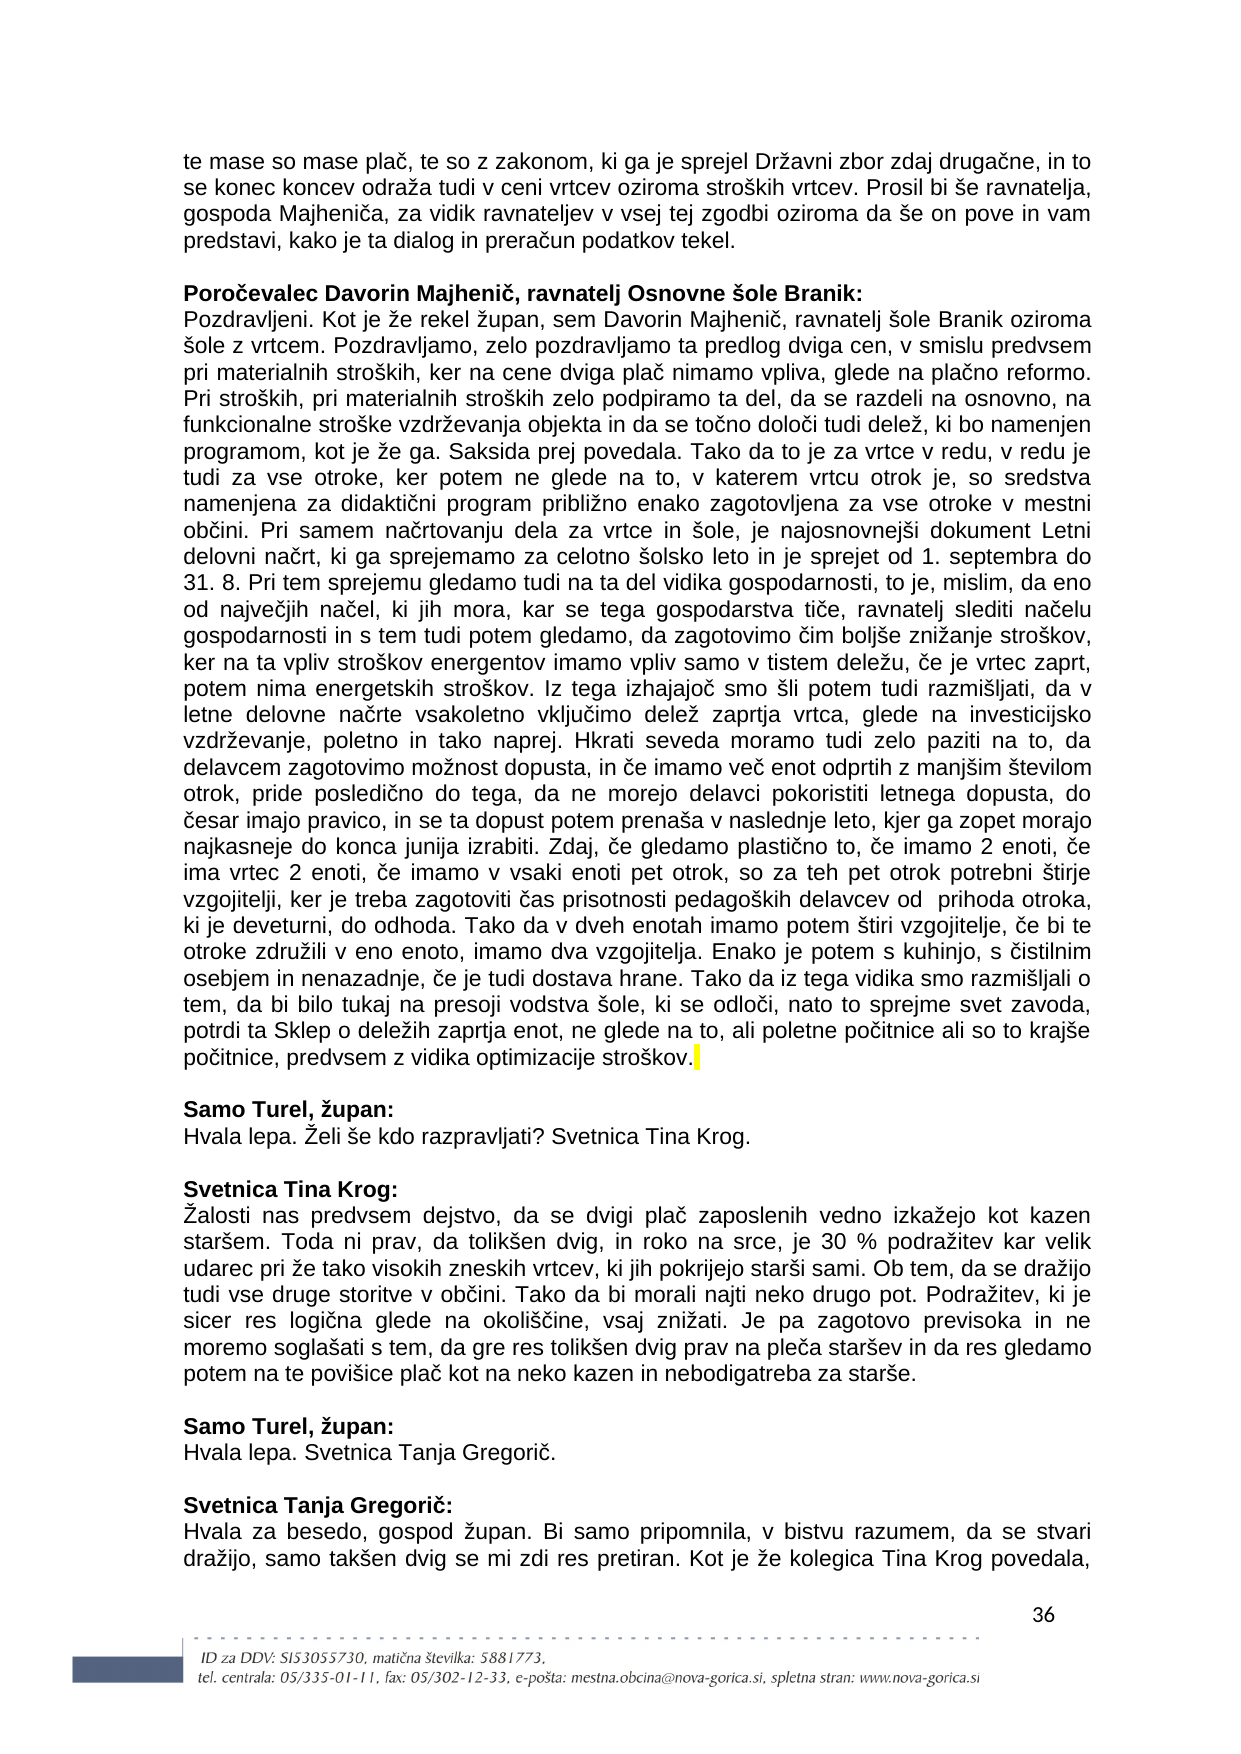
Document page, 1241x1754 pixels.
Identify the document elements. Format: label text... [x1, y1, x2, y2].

text Samo Turel, župan: [183, 1096, 1092, 1123]
text Žalosti nas predvsem dejstvo, da se dvigi plač zaposlenih vedno izkažejo kot kazen staršem. Toda ni prav, da tolikšen dvig, in roko na srce, je 30 % podražitev kar velik udarec pri že tako visokih zneskih vrtcev, ki jih pokrijejo starši sami. Ob tem, da se dražijo tudi vse druge storitve v občini. Tako da bi morali najti neko drugo pot. Podražitev, ki je sicer res logična glede na okoliščine, vsaj znižati. Je pa zagotovo previsoka in ne moremo soglašati s tem, da gre res tolikšen dvig prav na pleča staršev in da res gledamo potem na te povišice plač kot na neko kazen in nebodigatreba za starše. [183, 1202, 1092, 1386]
text Hvala za besedo, gospod župan. Bi samo pripomnila, v bistvu razumem, da se stvari dražijo, samo takšen dvig se mi zdi res pretiran. Kot je že kolegica Tina Krog povedala, [183, 1518, 1092, 1571]
text Svetnica Tanja Gregorič: [183, 1492, 1092, 1518]
text te mase so mase plač, te so z zakonom, ki ga je sprejel Državni zbor zdaj drugačne, in to se konec koncev odraža tudi v ceni vrtcev oziroma stroških vrtcev. Prosil bi še ravnatelja, gospoda Majheniča, za vidik ravnateljev v vsej tej zgodbi oziroma da še on pove in vam predstavi, kako je ta dialog in preračun podatkov tekel. [183, 148, 1092, 253]
text Svetnica Tina Krog: [183, 1176, 1092, 1202]
text Samo Turel, župan: [183, 1413, 1092, 1439]
text Hvala lepa. Svetnica Tanja Gregorič. [183, 1439, 1092, 1465]
text Pozdravljeni. Kot je že rekel župan, sem Davorin Majhenič, ravnatelj šole Branik oziroma šole z vrtcem. Pozdravljamo, zelo pozdravljamo ta predlog dviga cen, v smislu predvsem pri materialnih stroških, ker na cene dviga plač nimamo vpliva, glede na plačno reformo. Pri stroških, pri materialnih stroških zelo podpiramo ta del, da se razdeli na osnovno, na funkcionalne stroške vzdrževanja objekta in da se točno določi tudi delež, ki bo namenjen programom, kot je že ga. Saksida prej povedala. Tako da to je za vrtce v redu, v redu je tudi za vse otroke, ker potem ne glede na to, v katerem vrtcu otrok je, so sredstva namenjena za didaktični program približno enako zagotovljena za vse otroke v mestni občini. Pri samem načrtovanju dela za vrtce in šole, je najosnovnejši dokument Letni delovni načrt, ki ga sprejemamo za celotno šolsko leto in je sprejet od 1. septembra do 31. 8. Pri tem sprejemu gledamo tudi na ta del vidika gospodarnosti, to je, mislim, da eno od največjih načel, ki jih mora, kar se tega gospodarstva tiče, ravnatelj slediti načelu gospodarnosti in s tem tudi potem gledamo, da zagotovimo čim boljše znižanje stroškov, ker na ta vpliv stroškov energentov imamo vpliv samo v tistem deležu, če je vrtec zaprt, potem nima energetskih stroškov. Iz tega izhajajoč smo šli potem tudi razmišljati, da v letne delovne načrte vsakoletno vključimo delež zaprtja vrtca, glede na investicijsko vzdrževanje, poletno in tako naprej. Hkrati seveda moramo tudi zelo paziti na to, da delavcem zagotovimo možnost dopusta, in če imamo več enot odprtih z manjšim številom otrok, pride posledično do tega, da ne morejo delavci pokoristiti letnega dopusta, do česar imajo pravico, in se ta dopust potem prenaša v naslednje leto, kjer ga zopet morajo najkasneje do konca junija izrabiti. Zdaj, če gledamo plastično to, če imamo 2 enoti, če ima vrtec 2 enoti, če imamo v vsaki enoti pet otrok, so za teh pet otrok potrebni štirje vzgojitelji, ker je treba zagotoviti čas prisotnosti pedagoških delavcev od prihoda otroka, ki je deveturni, do odhoda. Tako da v dveh enotah imamo potem štiri vzgojitelje, če bi te otroke združili v eno enoto, imamo dva vzgojitelja. Enako je potem s kuhinjo, s čistilnim osebjem in nenazadnje, če je tudi dostava hrane. Tako da iz tega vidika smo razmišljali o tem, da bi bilo tukaj na presoji vodstva šole, ki se odloči, nato to sprejme svet zavoda, potrdi ta Sklep o deležih zaprtja enot, ne glede na to, ali poletne počitnice ali so to krajše počitnice, predvsem z vidika optimizacije stroškov. [183, 306, 1092, 1070]
text Hvala lepa. Želi še kdo razpravljati? Svetnica Tina Krog. [183, 1123, 1092, 1149]
text Poročevalec Davorin Majhenič, ravnatelj Osnovne šole Branik: [183, 279, 1092, 306]
